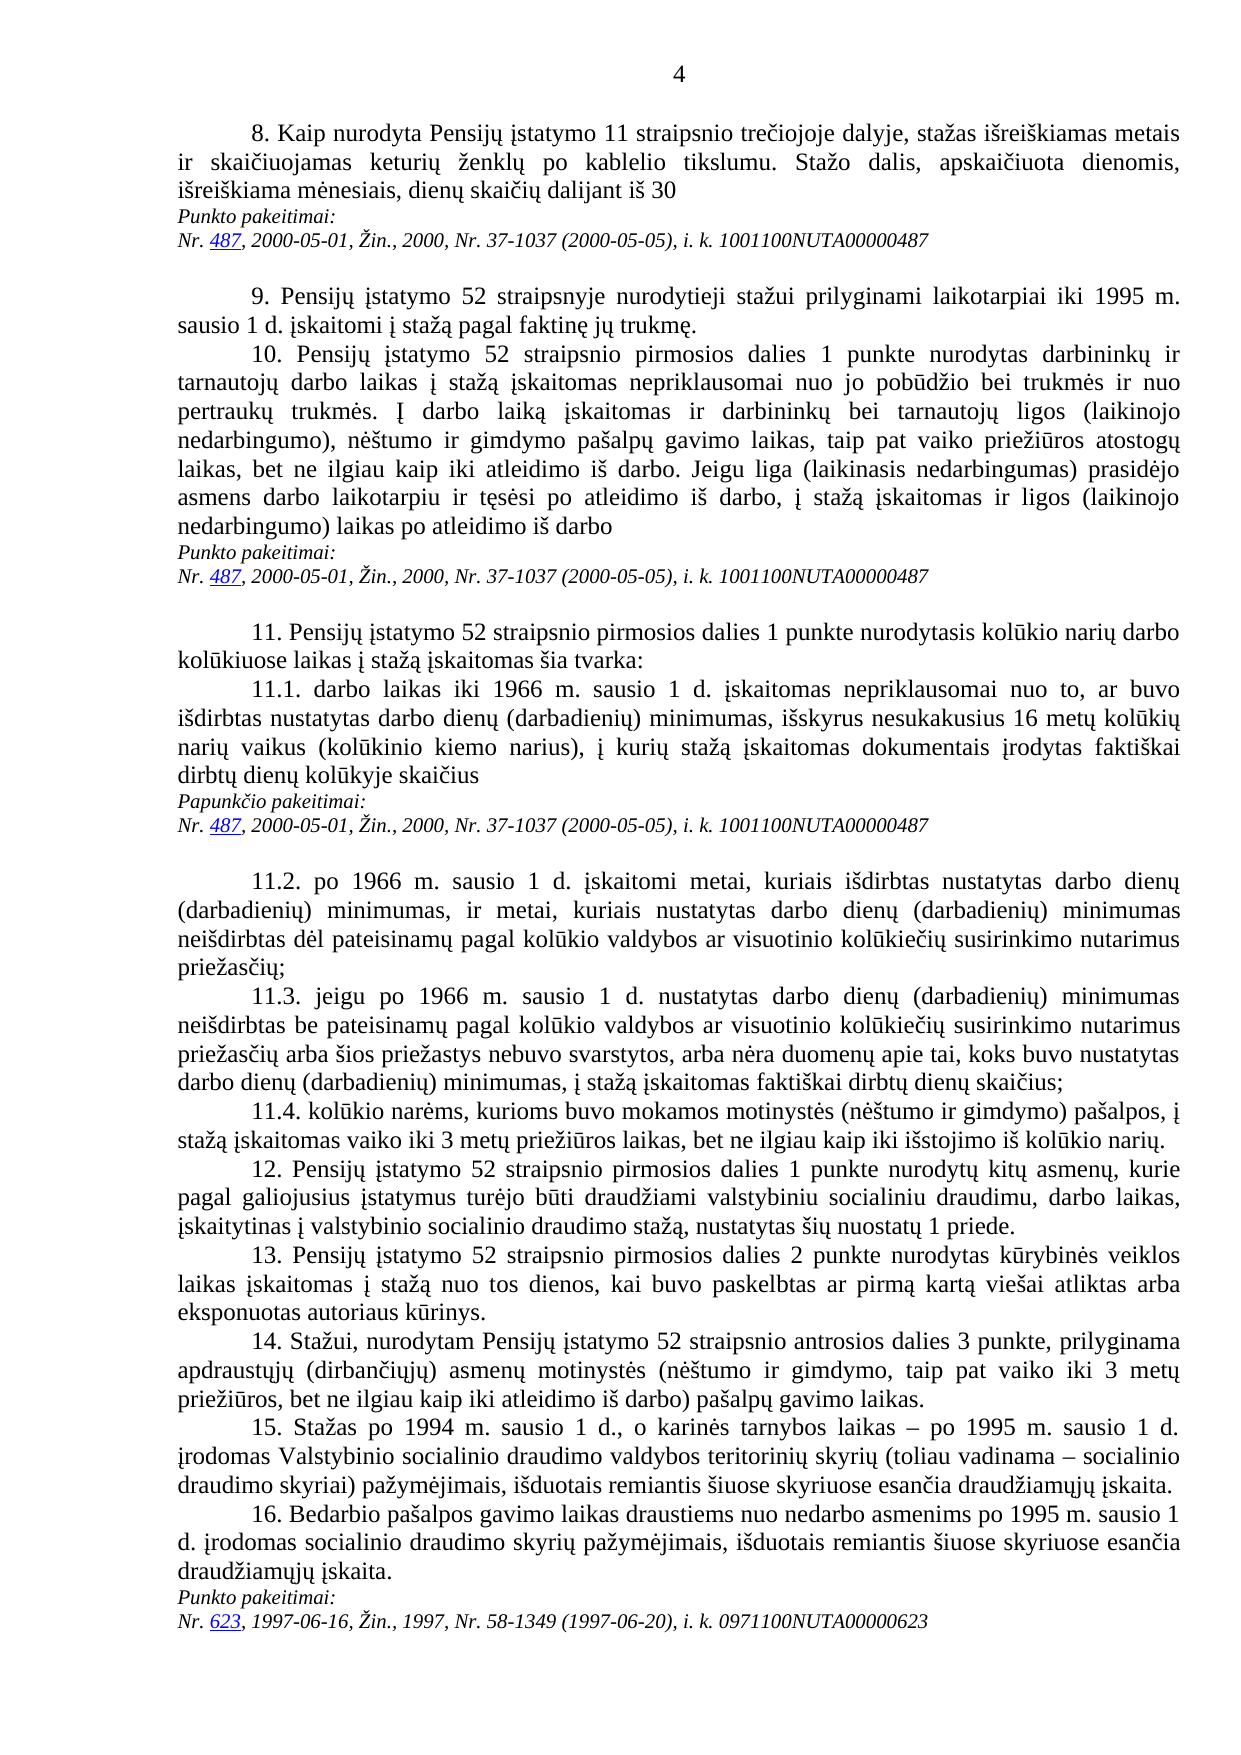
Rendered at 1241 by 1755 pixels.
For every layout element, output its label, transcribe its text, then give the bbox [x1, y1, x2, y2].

text 11. Pensijų įstatymo 52 straipsnio pirmosios dalies 1 punkte nurodytasis kolūkio narių darbo kolūkiuose laikas į stažą įskaitomas šia tvarka: [177, 617, 1181, 674]
text 11.1. darbo laikas iki 1966 m. sausio 1 d. įskaitomas nepriklausomai nuo to, ar buvo išdirbtas nustatytas darbo dienų (darbadienių) minimumas, išskyrus nesukakusius 16 metų kolūkių narių vaikus (kolūkinio kiemo narius), į kurių stažą įskaitomas dokumentais įrodytas faktiškai dirbtų dienų kolūkyje skaičius [177, 674, 1181, 789]
text 11.4. kolūkio narėms, kurioms buvo mokamos motinystės (nėštumo ir gimdymo) pašalpos, į stažą įskaitomas vaiko iki 3 metų priežiūros laikas, bet ne ilgiau kaip iki išstojimo iš kolūkio narių. [177, 1096, 1181, 1154]
text 15. Stažas po 1994 m. sausio 1 d., o karinės tarnybos laikas – po 1995 m. sausio 1 d. įrodomas Valstybinio socialinio draudimo valdybos teritorinių skyrių (toliau vadinama – socialinio draudimo skyriai) pažymėjimais, išduotais remiantis šiuose skyriuose esančia draudžiamųjų įskaita. [177, 1412, 1181, 1499]
text Punkto pakeitimai: [177, 1585, 1181, 1609]
text Punkto pakeitimai: [177, 540, 1181, 564]
text 10. Pensijų įstatymo 52 straipsnio pirmosios dalies 1 punkte nurodytas darbininkų ir tarnautojų darbo laikas į stažą įskaitomas nepriklausomai nuo jo pobūdžio bei trukmės ir nuo pertraukų trukmės. Į darbo laiką įskaitomas ir darbininkų bei tarnautojų ligos (laikinojo nedarbingumo), nėštumo ir gimdymo pašalpų gavimo laikas, taip pat vaiko priežiūros atostogų laikas, bet ne ilgiau kaip iki atleidimo iš darbo. Jeigu liga (laikinasis nedarbingumas) prasidėjo asmens darbo laikotarpiu ir tęsėsi po atleidimo iš darbo, į stažą įskaitomas ir ligos (laikinojo nedarbingumo) laikas po atleidimo iš darbo [177, 339, 1181, 540]
text Nr. 487, 2000-05-01, Žin., 2000, Nr. 37-1037 (2000-05-05), i. k. 1001100NUTA00000487 [177, 228, 1181, 252]
text Nr. 487, 2000-05-01, Žin., 2000, Nr. 37-1037 (2000-05-05), i. k. 1001100NUTA00000487 [177, 813, 1181, 837]
text 12. Pensijų įstatymo 52 straipsnio pirmosios dalies 1 punkte nurodytų kitų asmenų, kurie pagal galiojusius įstatymus turėjo būti draudžiami valstybiniu socialiniu draudimu, darbo laikas, įskaitytinas į valstybinio socialinio draudimo stažą, nustatytas šių nuostatų 1 priede. [177, 1154, 1181, 1240]
text 8. Kaip nurodyta Pensijų įstatymo 11 straipsnio trečiojoje dalyje, stažas išreiškiamas metais ir skaičiuojamas keturių ženklų po kablelio tikslumu. Stažo dalis, apskaičiuota dienomis, išreiškiama mėnesiais, dienų skaičių dalijant iš 30 [177, 118, 1181, 204]
text 11.2. po 1966 m. sausio 1 d. įskaitomi metai, kuriais išdirbtas nustatytas darbo dienų (darbadienių) minimumas, ir metai, kuriais nustatytas darbo dienų (darbadienių) minimumas neišdirbtas dėl pateisinamų pagal kolūkio valdybos ar visuotinio kolūkiečių susirinkimo nutarimus priežasčių; [177, 866, 1181, 981]
text Punkto pakeitimai: [177, 204, 1181, 228]
text 13. Pensijų įstatymo 52 straipsnio pirmosios dalies 2 punkte nurodytas kūrybinės veiklos laikas įskaitomas į stažą nuo tos dienos, kai buvo paskelbtas ar pirmą kartą viešai atliktas arba eksponuotas autoriaus kūrinys. [177, 1240, 1181, 1326]
text Nr. 487, 2000-05-01, Žin., 2000, Nr. 37-1037 (2000-05-05), i. k. 1001100NUTA00000487 [177, 564, 1181, 588]
text 14. Stažui, nurodytam Pensijų įstatymo 52 straipsnio antrosios dalies 3 punkte, prilyginama apdraustųjų (dirbančiųjų) asmenų motinystės (nėštumo ir gimdymo, taip pat vaiko iki 3 metų priežiūros, bet ne ilgiau kaip iki atleidimo iš darbo) pašalpų gavimo laikas. [177, 1326, 1181, 1412]
text 9. Pensijų įstatymo 52 straipsnyje nurodytieji stažui prilyginami laikotarpiai iki 1995 m. sausio 1 d. įskaitomi į stažą pagal faktinę jų trukmę. [177, 281, 1181, 339]
text Nr. 623, 1997-06-16, Žin., 1997, Nr. 58-1349 (1997-06-20), i. k. 0971100NUTA00000623 [177, 1609, 1181, 1633]
text 16. Bedarbio pašalpos gavimo laikas draustiems nuo nedarbo asmenims po 1995 m. sausio 1 d. įrodomas socialinio draudimo skyrių pažymėjimais, išduotais remiantis šiuose skyriuose esančia draudžiamųjų įskaita. [177, 1499, 1181, 1585]
text Papunkčio pakeitimai: [177, 789, 1181, 813]
text 11.3. jeigu po 1966 m. sausio 1 d. nustatytas darbo dienų (darbadienių) minimumas neišdirbtas be pateisinamų pagal kolūkio valdybos ar visuotinio kolūkiečių susirinkimo nutarimus priežasčių arba šios priežastys nebuvo svarstytos, arba nėra duomenų apie tai, koks buvo nustatytas darbo dienų (darbadienių) minimumas, į stažą įskaitomas faktiškai dirbtų dienų skaičius; [177, 981, 1181, 1096]
